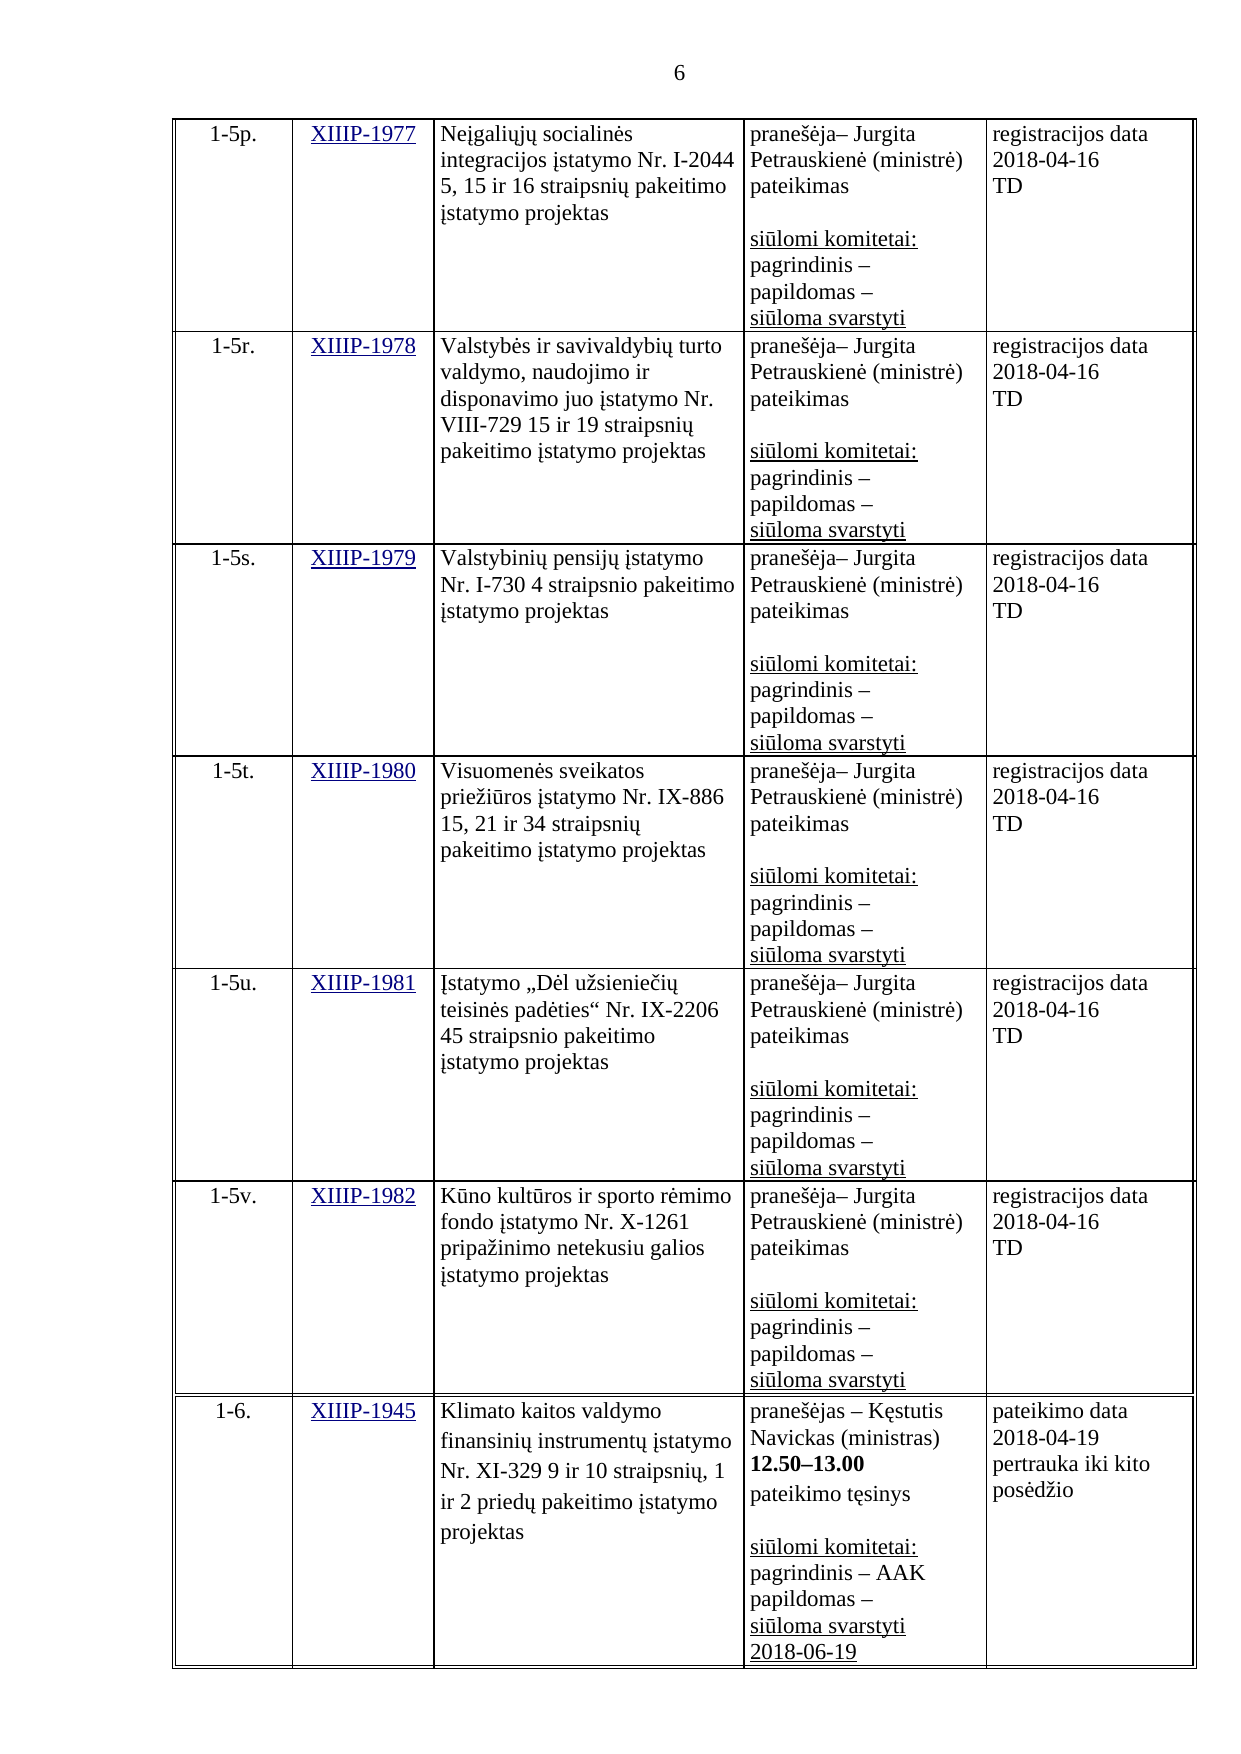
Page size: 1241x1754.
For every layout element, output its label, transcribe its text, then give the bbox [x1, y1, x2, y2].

table_cell 1-5t. [176, 757, 292, 968]
table_cell Valstybės ir savivaldybių turto valdymo, naudojimo ir disponavimo juo įstatymo Nr. VIII-729 15 ir 19 straipsnių pakeitimo įstatymo projektas [435, 332, 743, 543]
table_cell pranešėja– Jurgita Petrauskienė (ministrė) pateikimas siūlomi komitetai: pagrindinis – papildomas – siūloma svarstyti [745, 1182, 986, 1392]
table_cell pateikimo data 2018-04-19 pertrauka iki kito posėdžio [987, 1397, 1192, 1664]
table_cell 1-5p. [176, 120, 292, 331]
table_cell Įstatymo „Dėl užsieniečių teisinės padėties“ Nr. IX-2206 45 straipsnio pakeitimo įstatymo projektas [435, 969, 743, 1180]
table_cell pranešėja– Jurgita Petrauskienė (ministrė) pateikimas siūlomi komitetai: pagrindinis – papildomas – siūloma svarstyti [745, 969, 986, 1180]
table_cell XIIIP-1979 [293, 545, 433, 755]
table_cell registracijos data 2018-04-16 TD [987, 757, 1192, 968]
table_cell XIIIP-1980 [293, 757, 433, 968]
table_cell Visuomenės sveikatos priežiūros įstatymo Nr. IX-886 15, 21 ir 34 straipsnių pakeitimo įstatymo projektas [435, 757, 743, 968]
table_cell XIIIP-1981 [293, 969, 433, 1180]
table_cell XIIIP-1977 [293, 120, 433, 331]
table_cell registracijos data 2018-04-16 TD [987, 545, 1192, 755]
table_cell pranešėja– Jurgita Petrauskienė (ministrė) pateikimas siūlomi komitetai: pagrindinis – papildomas – siūloma svarstyti [745, 120, 986, 331]
table_cell XIIIP-1982 [293, 1182, 433, 1392]
table_cell registracijos data 2018-04-16 TD [987, 332, 1192, 543]
table_cell registracijos data 2018-04-16 TD [987, 1182, 1192, 1392]
table_cell XIIIP-1945 [293, 1397, 433, 1664]
table_cell Neįgaliųjų socialinės integracijos įstatymo Nr. I-2044 5, 15 ir 16 straipsnių pakeitimo įstatymo projektas [435, 120, 743, 331]
table_cell 1-6. [176, 1397, 292, 1664]
table_cell pranešėja– Jurgita Petrauskienė (ministrė) pateikimas siūlomi komitetai: pagrindinis – papildomas – siūloma svarstyti [745, 757, 986, 968]
table_cell 1-5r. [176, 332, 292, 543]
table_cell pranešėjas – Kęstutis Navickas (ministras) 12.50–13.00 pateikimo tęsinys siūlomi komitetai: pagrindinis – AAK papildomas – siūloma svarstyti 2018-06-19 [745, 1397, 986, 1664]
table_cell 1-5s. [176, 545, 292, 755]
table_cell XIIIP-1978 [293, 332, 433, 543]
table_cell Klimato kaitos valdymo finansinių instrumentų įstatymo Nr. XI-329 9 ir 10 straipsnių, 1 ir 2 priedų pakeitimo įstatymo projektas [435, 1397, 743, 1664]
table_cell 1-5u. [176, 969, 292, 1180]
table_cell Kūno kultūros ir sporto rėmimo fondo įstatymo Nr. X-1261 pripažinimo netekusiu galios įstatymo projektas [435, 1182, 743, 1392]
table_cell registracijos data 2018-04-16 TD [987, 120, 1192, 331]
table_cell 1-5v. [176, 1182, 292, 1392]
table_cell pranešėja– Jurgita Petrauskienė (ministrė) pateikimas siūlomi komitetai: pagrindinis – papildomas – siūloma svarstyti [745, 332, 986, 543]
table_cell pranešėja– Jurgita Petrauskienė (ministrė) pateikimas siūlomi komitetai: pagrindinis – papildomas – siūloma svarstyti [745, 545, 986, 755]
table_cell registracijos data 2018-04-16 TD [987, 969, 1192, 1180]
table_cell Valstybinių pensijų įstatymo Nr. I-730 4 straipsnio pakeitimo įstatymo projektas [435, 545, 743, 755]
